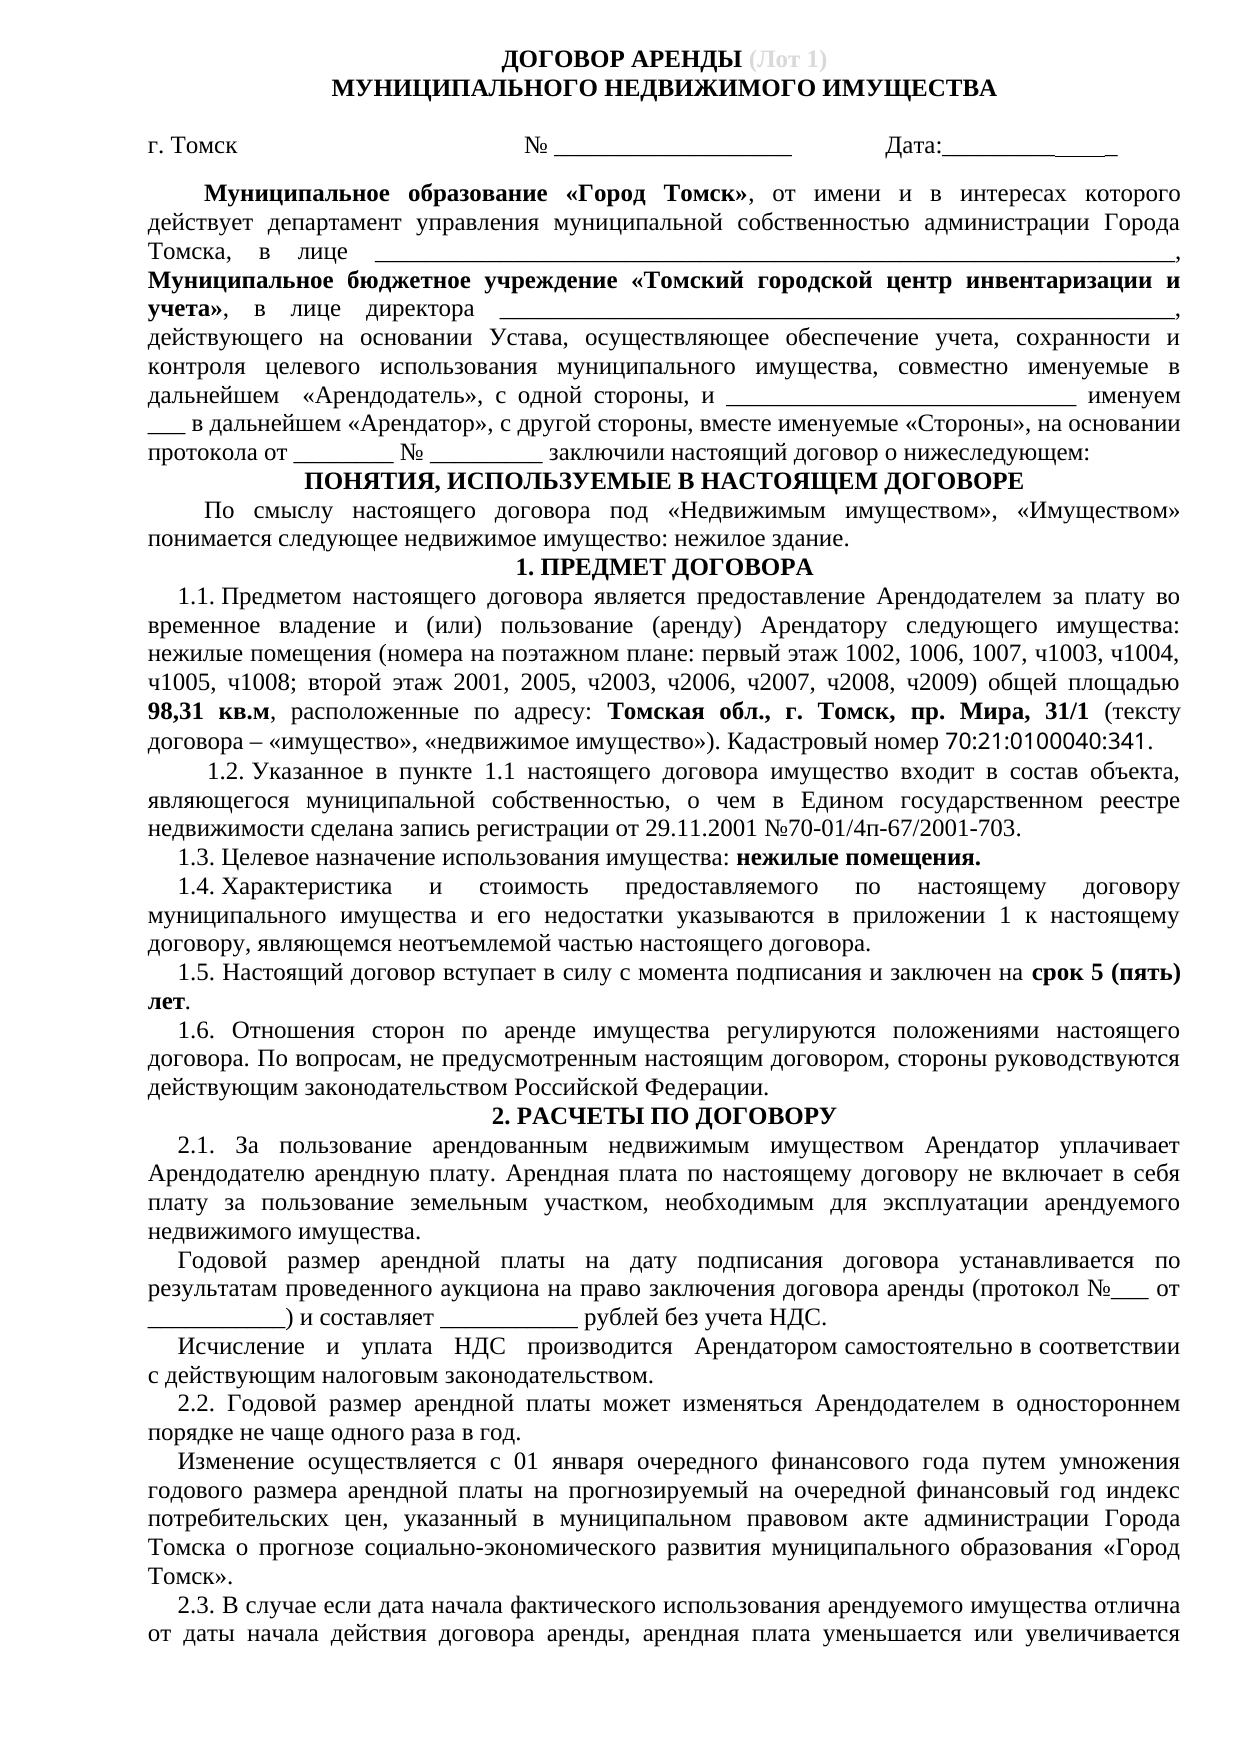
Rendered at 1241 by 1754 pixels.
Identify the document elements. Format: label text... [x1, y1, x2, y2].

text ДОГОВОР АРЕНДЫ (Лот 1) [148, 44, 1181, 73]
text 1.1. Предметом настоящего договора является предоставление Арендодателем за плату во временное владение и (или) пользование (аренду) Арендатору следующего имущества: нежилые помещения (номера на поэтажном плане: первый этаж 1002, 1006, 1007, ч1003, ч1004, ч1005, ч1008; второй этаж 2001, 2005, ч2003, ч2006, ч2007, ч2008, ч2009) общей площадью 98,31 кв.м, расположенные по адресу: Томская обл., г. Томск, пр. Мира, 31/1 (тексту договора – «имущество», «недвижимое имущество»). Кадастровый номер 70:21:0100040:341. [148, 581, 1181, 756]
text 2.3. В случае если дата начала фактического использования арендуемого имущества отлична от даты начала действия договора аренды, арендная плата уменьшается или увеличивается [148, 1590, 1181, 1647]
text 1.5. Настоящий договор вступает в силу с момента подписания и заключен на срок 5 (пять) лет. [148, 957, 1181, 1015]
text Муниципальное образование «Город Томск», от имени и в интересах которого действует департамент управления муниципальной собственностью администрации Города Томска, в лице ________________________________________________________________, Муниципальное бюджетное учреждение «Томский городской центр инвентаризации и учета», в лице директора ______________________________________________________, действующего на основании Устава, осуществляющее обеспечение учета, сохранности и контроля целевого использования муниципального имущества, совместно именуемые в дальнейшем «Арендодатель», с одной стороны, и ____________________________ именуем ___ в дальнейшем «Арендатор», с другой стороны, вместе именуемые «Стороны», на основании протокола от ________ № _________ заключили настоящий договор о нижеследующем: [148, 178, 1181, 466]
text 2. РАСЧЕТЫ ПО ДОГОВОРУ [148, 1101, 1181, 1130]
text 1.4. Характеристика и стоимость предоставляемого по настоящему договору муниципального имущества и его недостатки указываются в приложении 1 к настоящему договору, являющемся неотъемлемой частью настоящего договора. [148, 871, 1181, 957]
text 1.6. Отношения сторон по аренде имущества регулируются положениями настоящего договора. По вопросам, не предусмотренным настоящим договором, стороны руководствуются действующим законодательством Российской Федерации. [148, 1015, 1181, 1101]
text Исчисление и уплата НДС производится Арендатором самостоятельно в соответствии с действующим налоговым законодательством. [148, 1331, 1181, 1388]
text Изменение осуществляется с 01 января очередного финансового года путем умножения годового размера арендной платы на прогнозируемый на очередной финансовый год индекс потребительских цен, указанный в муниципальном правовом акте администрации Города Томска о прогнозе социально-экономического развития муниципального образования «Город Томск». [148, 1446, 1181, 1590]
text 1.3. Целевое назначение использования имущества: нежилые помещения. [148, 842, 1181, 871]
text МУНИЦИПАЛЬНОГО НЕДВИЖИМОГО ИМУЩЕСТВА [148, 73, 1181, 102]
text Годовой размер арендной платы на дату подписания договора устанавливается по результатам проведенного аукциона на право заключения договора аренды (протокол №___ от ___________) и составляет ___________ рублей без учета НДС. [148, 1245, 1181, 1331]
text 2.1. За пользование арендованным недвижимым имуществом Арендатор уплачивает Арендодателю арендную плату. Арендная плата по настоящему договору не включает в себя плату за пользование земельным участком, необходимым для эксплуатации арендуемого недвижимого имущества. [148, 1130, 1181, 1245]
text 1. ПРЕДМЕТ ДОГОВОРА [148, 552, 1181, 581]
text По смыслу настоящего договора под «Недвижимым имуществом», «Имуществом» понимается следующее недвижимое имущество: нежилое здание. [148, 495, 1181, 552]
text 1.2. Указанное в пункте 1.1 настоящего договора имущество входит в состав объекта, являющегося муниципальной собственностью, о чем в Едином государственном реестре недвижимости сделана запись регистрации от 29.11.2001 №70-01/4п-67/2001-703. [148, 756, 1181, 842]
text ПОНЯТИЯ, ИСПОЛЬЗУЕМЫЕ В НАСТОЯЩЕМ ДОГОВОРЕ [148, 466, 1181, 495]
text г. Томск № ___________________ Дата:_________ _ [148, 131, 1181, 159]
text 2.2. Годовой размер арендной платы может изменяться Арендодателем в одностороннем порядке не чаще одного раза в год. [148, 1388, 1181, 1446]
